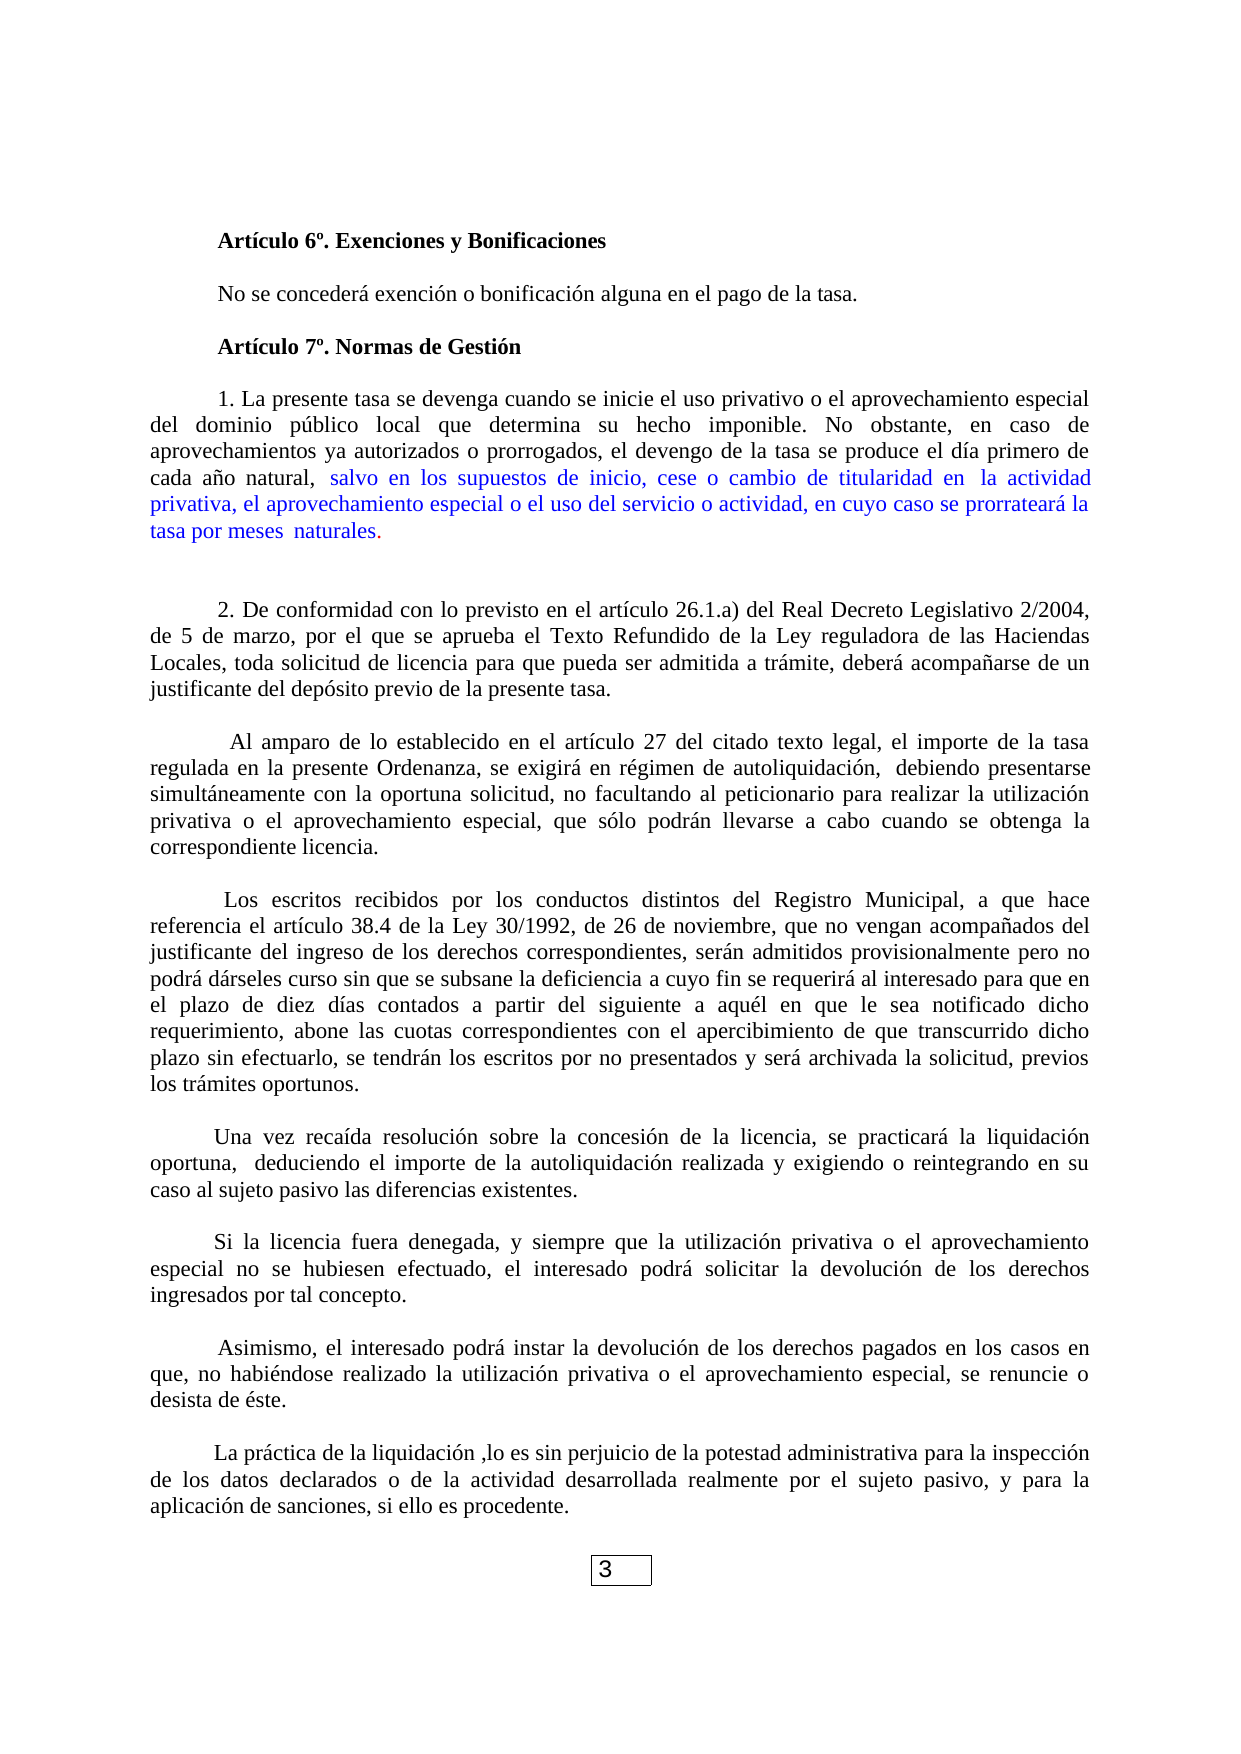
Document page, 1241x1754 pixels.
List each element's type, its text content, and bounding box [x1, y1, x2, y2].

text Una vez recaída resolución sobre la concesión de la licencia, se practicará la liquidación oportuna, deduciendo el importe de la autoliquidación realizada y exigiendo o reintegrando en su caso al sujeto pasivo las diferencias existentes. [150, 1123, 1091, 1202]
text Si la licencia fuera denegada, y siempre que la utilización privativa o el aprovechamiento especial no se hubiesen efectuado, el interesado podrá solicitar la devolución de los derechos ingresados por tal concepto. [150, 1228, 1091, 1307]
text Al amparo de lo establecido en el artículo 27 del citado texto legal, el importe de la tasa regulada en la presente Ordenanza, se exigirá en régimen de autoliquidación, debiendo presentarse simultáneamente con la oportuna solicitud, no facultando al peticionario para realizar la utilización privativa o el aprovechamiento especial, que sólo podrán llevarse a cabo cuando se obtenga la correspondiente licencia. [150, 728, 1091, 859]
subtitle Artículo 6º. Exenciones y Bonificaciones [217, 227, 1103, 254]
text Asimismo, el interesado podrá instar la devolución de los derechos pagados en los casos en que, no habiéndose realizado la utilización privativa o el aprovechamiento especial, se renuncie o desista de éste. [150, 1334, 1091, 1413]
subtitle Artículo 7º. Normas de Gestión [217, 333, 1103, 359]
text No se concederá exención o bonificación alguna en el pago de la tasa. [217, 279, 1103, 306]
list De conformidad con lo previsto en el artículo 26.1.a) del Real Decreto Legislativo 2/2004, de 5 de marzo, por el que se aprueba el Texto Refundido de la Ley reguladora de las Haciendas Locales, toda solicitud de licencia para que pueda ser admitida a trámite, deberá acompañarse de un justificante del depósito previo de la presente tasa. [150, 596, 1091, 701]
list La presente tasa se devenga cuando se inicie el uso privativo o el aprovechamiento especial del dominio público local que determina su hecho imponible. No obstante, en caso de aprovechamientos ya autorizados o prorrogados, el devengo de la tasa se produce el día primero de cada año natural, salvo en los supuestos de inicio, cese o cambio de titularidad en la actividad privativa, el aprovechamiento especial o el uso del servicio o actividad, en cuyo caso se prorrateará la tasa por meses naturales. [150, 385, 1091, 543]
text Los escritos recibidos por los conductos distintos del Registro Municipal, a que hace referencia el artículo 38.4 de la Ley 30/1992, de 26 de noviembre, que no vengan acompañados del justificante del ingreso de los derechos correspondientes, serán admitidos provisionalmente pero no podrá dárseles curso sin que se subsane la deficiencia a cuyo fin se requerirá al interesado para que en el plazo de diez días contados a partir del siguiente a aquél en que le sea notificado dicho requerimiento, abone las cuotas correspondientes con el apercibimiento de que transcurrido dicho plazo sin efectuarlo, se tendrán los escritos por no presentados y será archivada la solicitud, previos los trámites oportunos. [150, 886, 1091, 1097]
text La práctica de la liquidación ,lo es sin perjuicio de la potestad administrativa para la inspección de los datos declarados o de la actividad desarrollada realmente por el sujeto pasivo, y para la aplicación de sanciones, si ello es procedente. [150, 1439, 1091, 1518]
